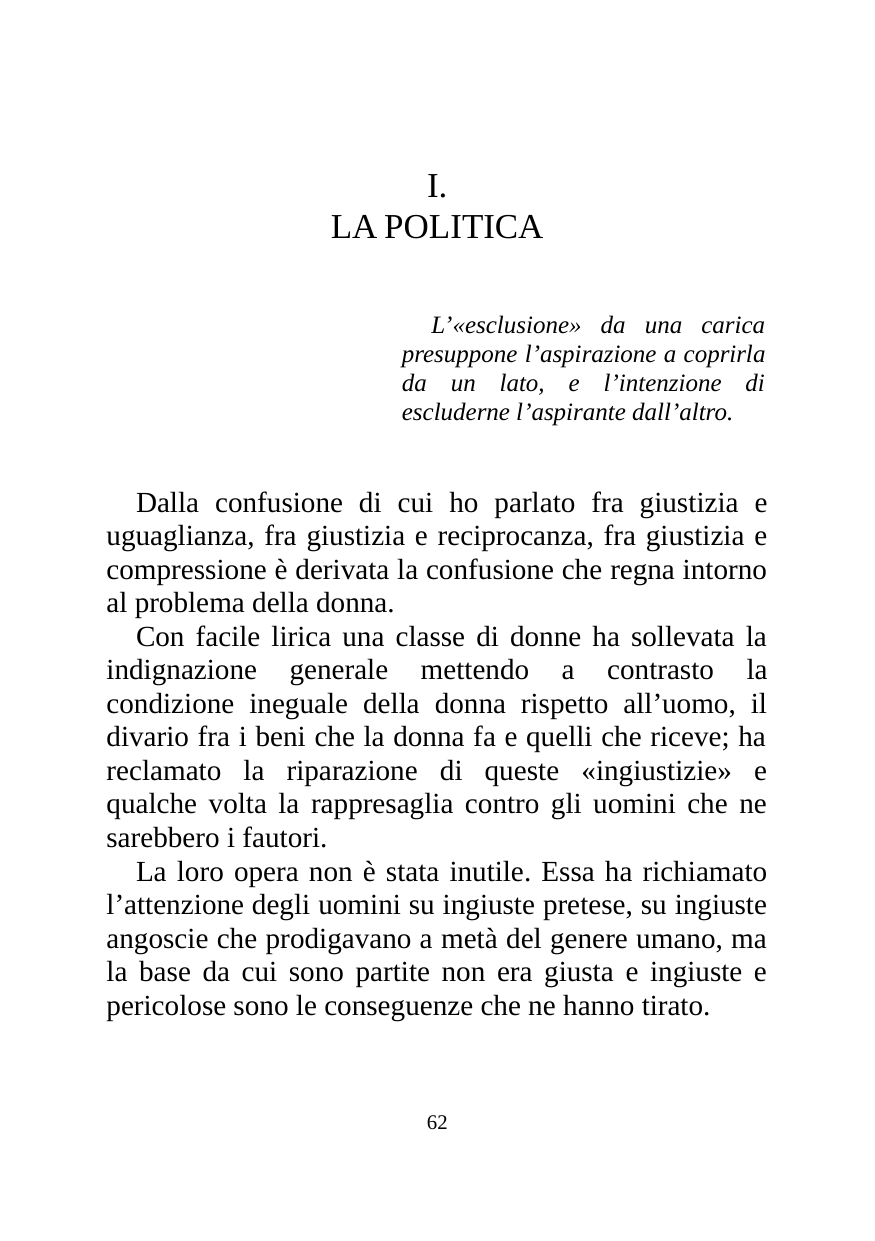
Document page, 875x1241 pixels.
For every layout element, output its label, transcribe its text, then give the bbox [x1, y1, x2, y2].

text L’«esclusione» da una carica presuppone l’aspirazione a coprirla da un lato, e l’intenzione di escluderne l’aspirante dall’altro. [402, 311, 768, 426]
subtitle I. LA POLITICA [106, 165, 768, 246]
text Dalla confusione di cui ho parlato fra giustizia e uguaglianza, fra giustizia e reciprocanza, fra giustizia e compressione è derivata la confusione che regna intorno al problema della donna. [106, 485, 768, 619]
text Con facile lirica una classe di donne ha sollevata la indignazione generale mettendo a contrasto la condizione ineguale della donna rispetto all’uomo, il divario fra i beni che la donna fa e quelli che riceve; ha reclamato la riparazione di queste «ingiustizie» e qualche volta la rappresaglia contro gli uomini che ne sarebbero i fautori. [106, 619, 768, 854]
text La loro opera non è stata inutile. Essa ha richiamato l’attenzione degli uomini su ingiuste pretese, su ingiuste angoscie che prodigavano a metà del genere umano, ma la base da cui sono partite non era giusta e ingiuste e pericolose sono le conseguenze che ne hanno tirato. [106, 854, 768, 1021]
